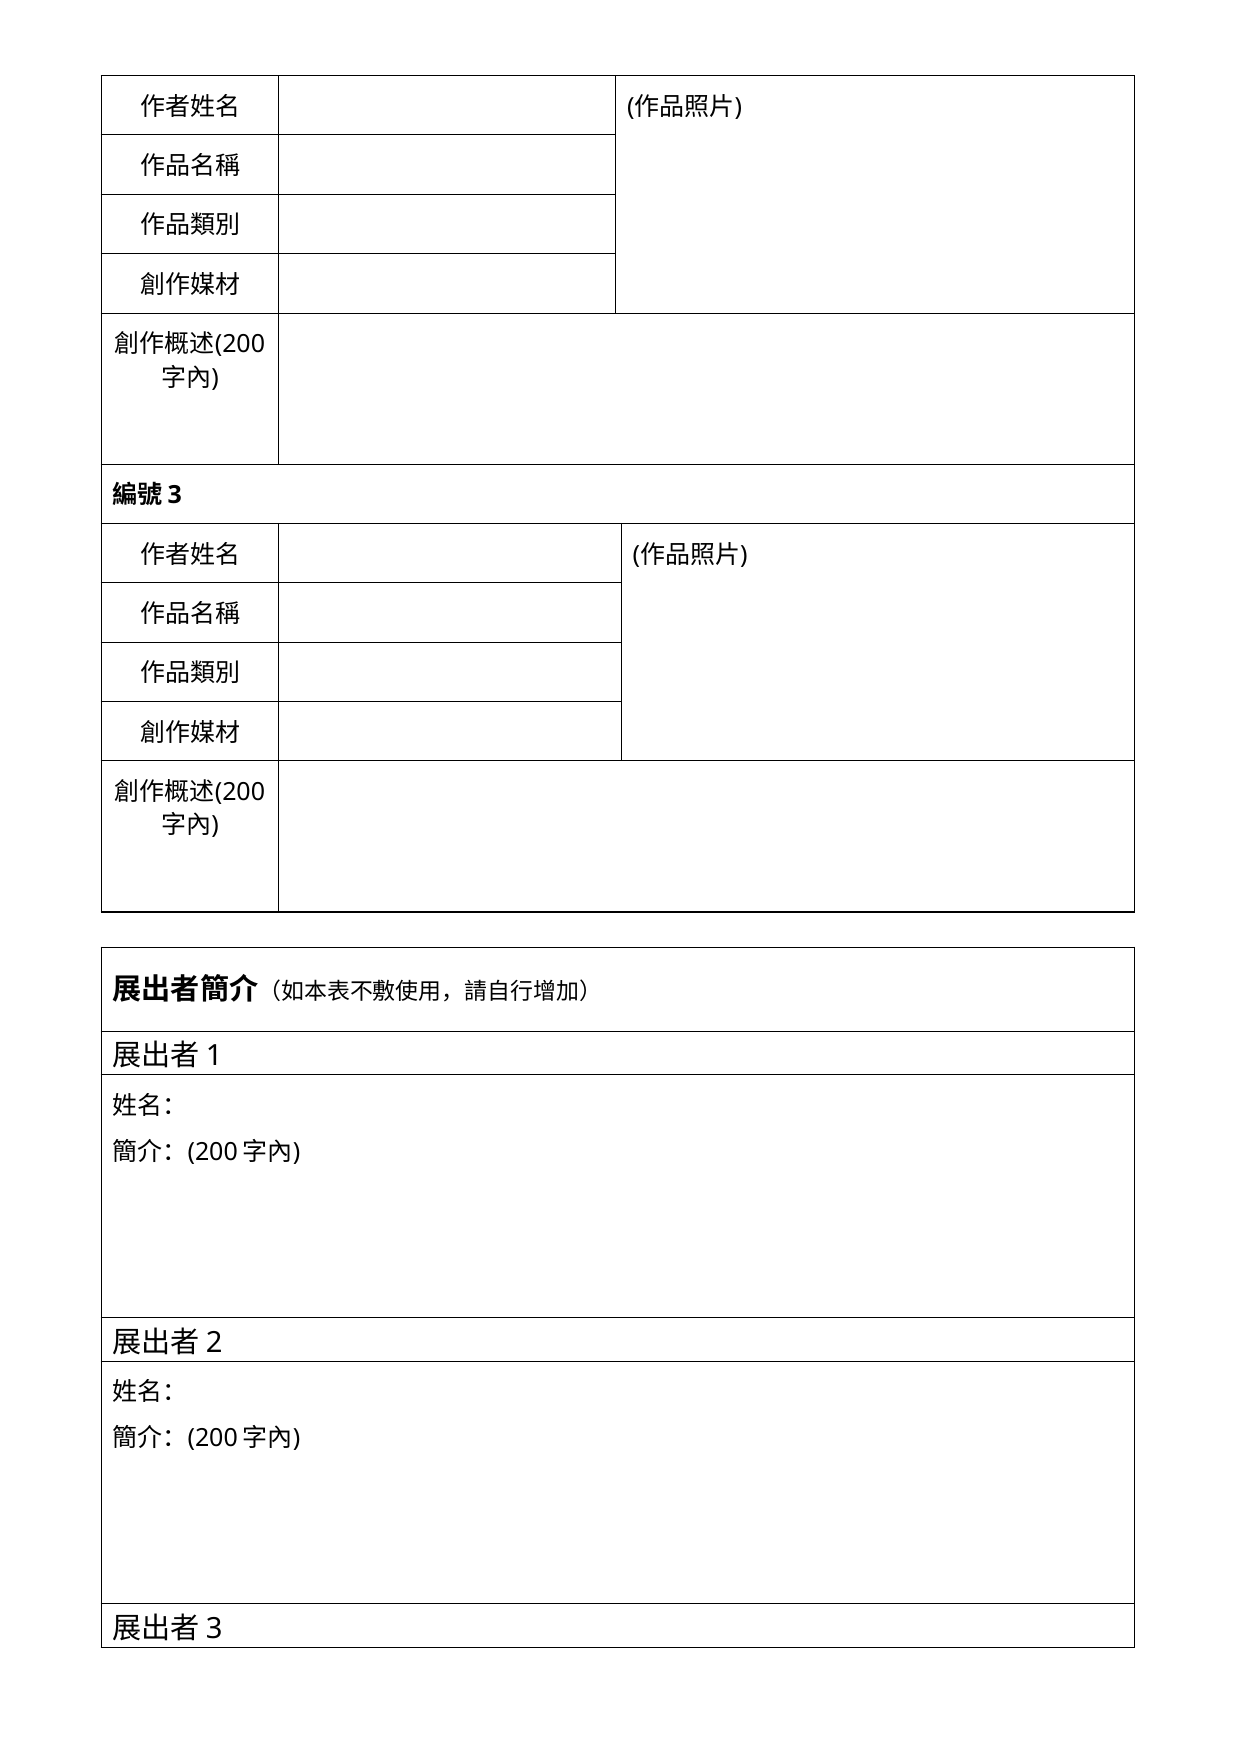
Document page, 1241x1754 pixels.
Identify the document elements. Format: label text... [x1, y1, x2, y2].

table_cell (作品照片) [616, 76, 1134, 312]
table_cell (作品照片) [622, 524, 1134, 760]
table_cell [279, 761, 1134, 911]
table_cell 姓名： 簡介：(200字內) [102, 1362, 1134, 1603]
table_cell 創作概述(200字內) [102, 761, 278, 911]
table_cell [279, 195, 615, 253]
table_cell [279, 583, 621, 642]
table_cell 作品類別 [102, 643, 278, 701]
table_cell 展出者1 [102, 1032, 1134, 1074]
table_cell 創作媒材 [102, 254, 278, 312]
table_header 展出者簡介（如本表不敷使用，請自行增加） [102, 948, 1134, 1031]
table_cell 作品名稱 [102, 135, 278, 194]
table_cell [279, 135, 615, 194]
table_cell 作品名稱 [102, 583, 278, 642]
table_cell 創作概述(200字內) [102, 314, 278, 463]
table_cell [279, 524, 621, 582]
table_cell 展出者3 [102, 1604, 1134, 1647]
table_cell [279, 702, 621, 760]
table_cell 作者姓名 [102, 76, 278, 134]
table_cell 展出者2 [102, 1318, 1134, 1361]
table_cell [279, 76, 615, 134]
table_cell [279, 643, 621, 701]
table_cell [279, 314, 1134, 463]
table_cell 作品類別 [102, 195, 278, 253]
table_cell 編號3 [102, 465, 1134, 523]
table_cell 姓名： 簡介：(200字內) [102, 1075, 1134, 1317]
table_cell [279, 254, 615, 312]
table_cell 作者姓名 [102, 524, 278, 582]
table_cell 創作媒材 [102, 702, 278, 760]
